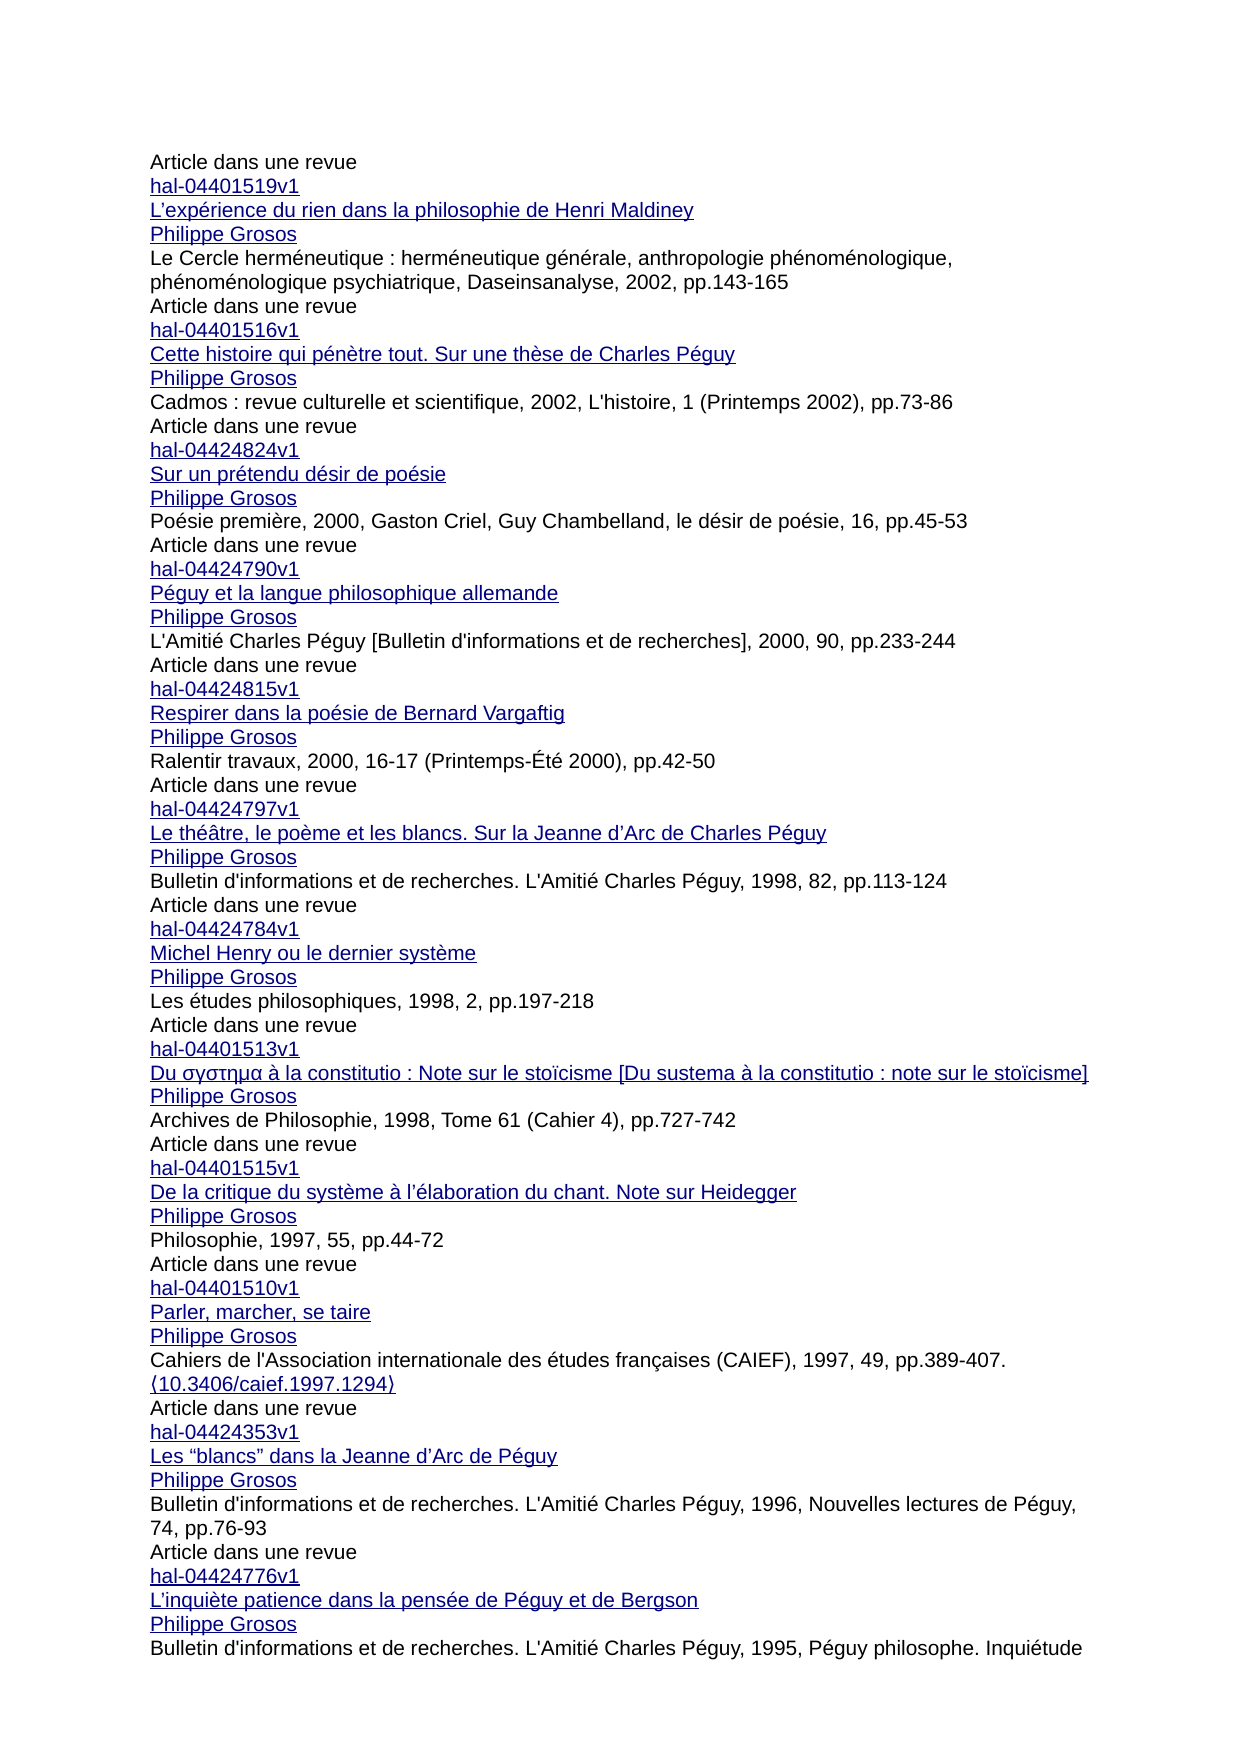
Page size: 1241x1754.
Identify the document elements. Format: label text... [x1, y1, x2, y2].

table_cell L’inquiète patience dans la pensée de Péguy et de Bergson Philippe Grosos Bulletin d'informations et de recherches. L'Amitié Charles Péguy, 1995, Péguy philosophe. Inquiétude [150, 1588, 1090, 1659]
table_cell Péguy et la langue philosophique allemande Philippe Grosos L'Amitié Charles Péguy [Bulletin d'informations et de recherches], 2000, 90, pp.233-244 Article dans une revue hal-04424815v1 [150, 581, 1090, 701]
table_cell Les “blancs” dans la Jeanne d’Arc de Péguy Philippe Grosos Bulletin d'informations et de recherches. L'Amitié Charles Péguy, 1996, Nouvelles lectures de Péguy, 74, pp.76-93 Article dans une revue hal-04424776v1 [150, 1444, 1090, 1587]
table_cell Michel Henry ou le dernier système Philippe Grosos Les études philosophiques, 1998, 2, pp.197-218 Article dans une revue hal-04401513v1 [150, 941, 1090, 1060]
table_cell De la critique du système à l’élaboration du chant. Note sur Heidegger Philippe Grosos Philosophie, 1997, 55, pp.44-72 Article dans une revue hal-04401510v1 [150, 1180, 1090, 1300]
table_cell Parler, marcher, se taire Philippe Grosos Cahiers de l'Association internationale des études françaises (CAIEF), 1997, 49, pp.389-407. ⟨10.3406/caief.1997.1294⟩ Article dans une revue hal-04424353v1 [150, 1300, 1090, 1444]
table_cell Sur un prétendu désir de poésie Philippe Grosos Poésie première, 2000, Gaston Criel, Guy Chambelland, le désir de poésie, 16, pp.45-53 Article dans une revue hal-04424790v1 [150, 461, 1090, 581]
table_cell Du σγστημα à la constitutio : Note sur le stoïcisme [Du sustema à la constitutio : note sur le stoïcisme] Philippe Grosos Archives de Philosophie, 1998, Tome 61 (Cahier 4), pp.727-742 Article dans une revue hal-04401515v1 [150, 1060, 1090, 1180]
table_cell L’expérience du rien dans la philosophie de Henri Maldiney Philippe Grosos Le Cercle herméneutique : herméneutique générale, anthropologie phénoménologique, phénoménologique psychiatrique, Daseinsanalyse, 2002, pp.143-165 Article dans une revue hal-04401516v1 [150, 198, 1090, 342]
table_cell Article dans une revue hal-04401519v1 [150, 150, 1090, 198]
table_cell Cette histoire qui pénètre tout. Sur une thèse de Charles Péguy Philippe Grosos Cadmos : revue culturelle et scientifique, 2002, L'histoire, 1 (Printemps 2002), pp.73-86 Article dans une revue hal-04424824v1 [150, 342, 1090, 461]
table_cell Respirer dans la poésie de Bernard Vargaftig Philippe Grosos Ralentir travaux, 2000, 16-17 (Printemps-Été 2000), pp.42-50 Article dans une revue hal-04424797v1 [150, 701, 1090, 821]
table_cell Le théâtre, le poème et les blancs. Sur la Jeanne d’Arc de Charles Péguy Philippe Grosos Bulletin d'informations et de recherches. L'Amitié Charles Péguy, 1998, 82, pp.113-124 Article dans une revue hal-04424784v1 [150, 821, 1090, 941]
